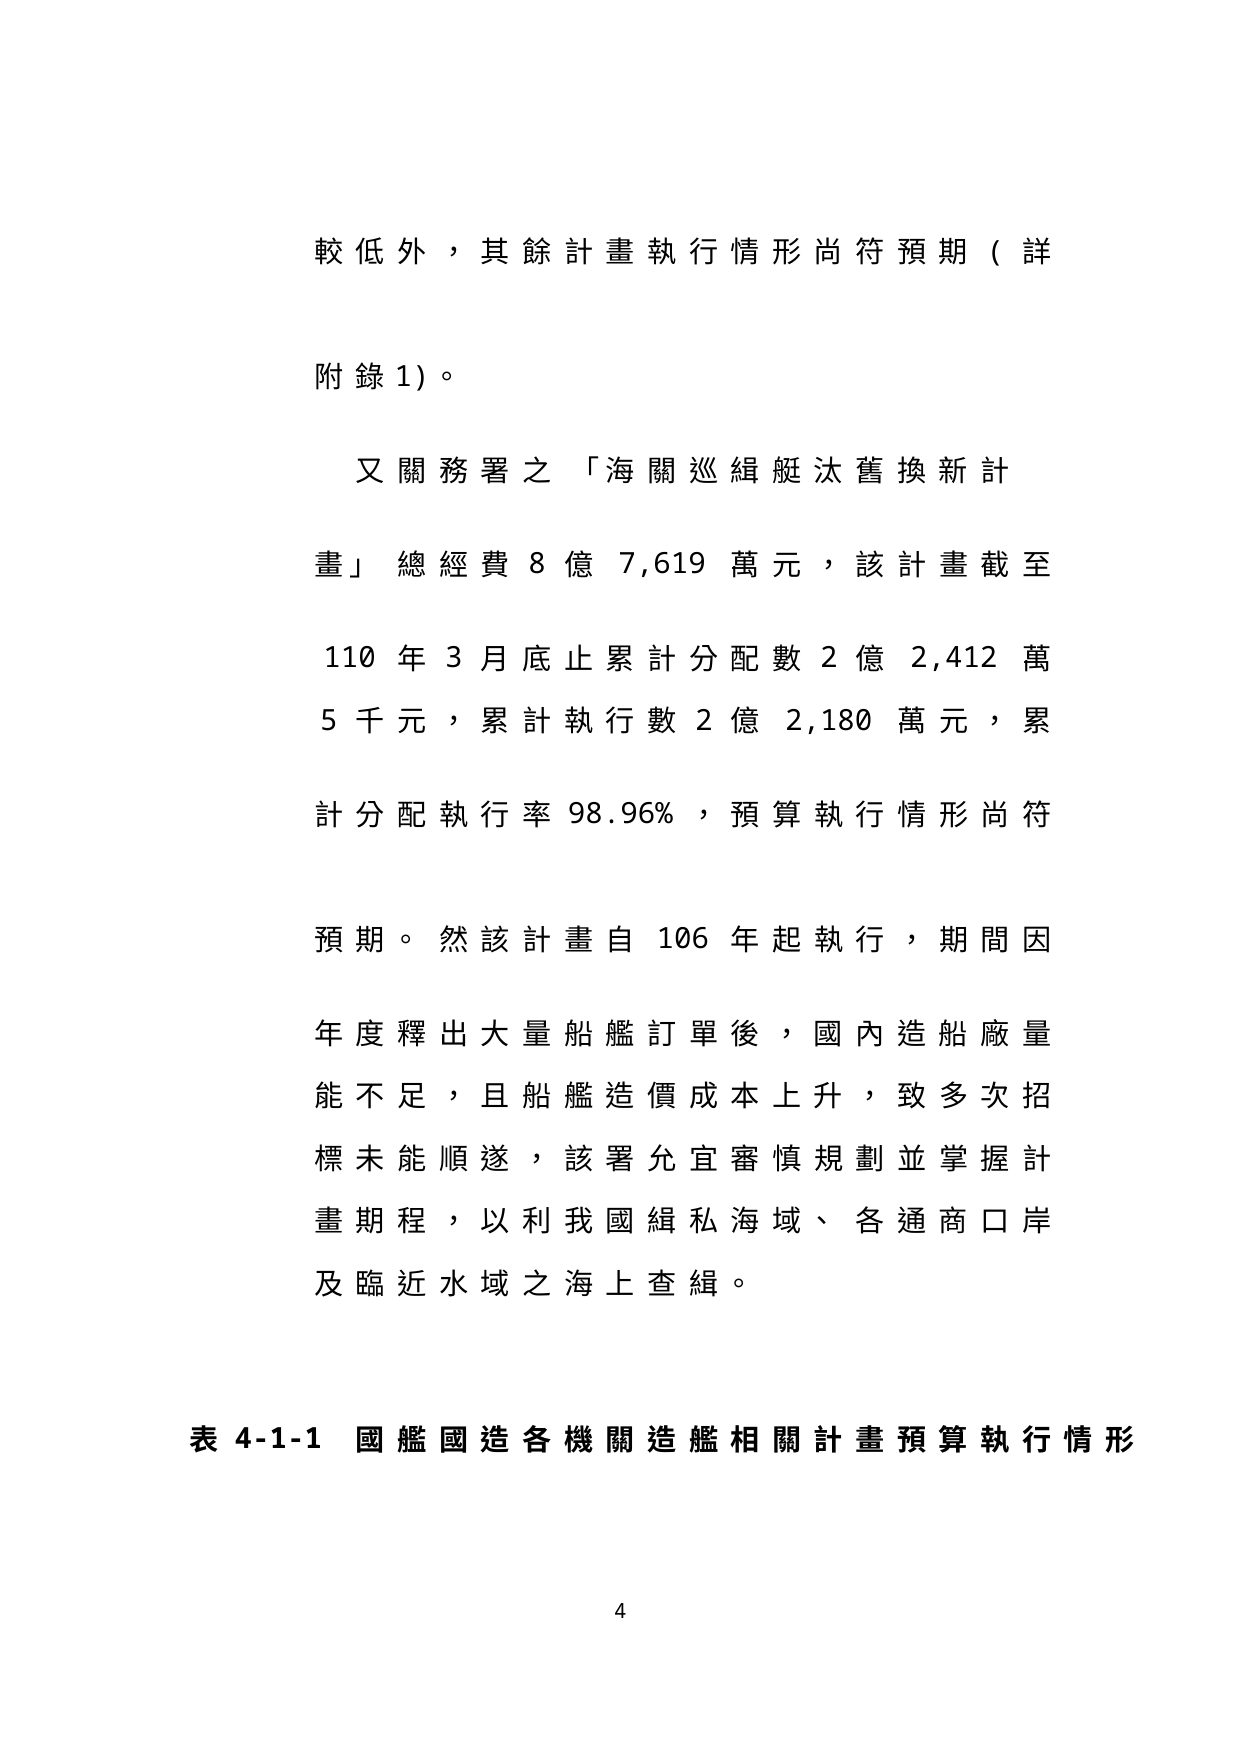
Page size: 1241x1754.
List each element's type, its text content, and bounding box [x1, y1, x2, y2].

text 表4-1-1 國艦國造各機關造艦相關計畫預算執行情形 [183, 1365, 1148, 1490]
text 參據國艦國造各機關相關計畫預算執行情形(詳表4-4-1)，海軍艦艇籌建相關8項計畫總經費合計1,071億693萬9千元，截至110年3月底止累計分配數339億2,912萬5千元，累計執行數326億3,950萬9千元，累計分配執行率96.06%。又海巡艦艇籌建相關2項計畫總經費合計588億567萬元，截至110年3月底止累計分配數240億6,806萬元，累計執行數230億6,584萬7千元，累計分配執行率95.84%。上揭各項計畫除109年度中央政府總決算審核報告有關「海軍辦理特種作戰突擊艇暨硬殼充氣艇籌建案」之報告監察院事項略以:「…因未審慎評估作戰及規格需求，致計畫內容一再變更，延宕全案之執行…。」及海軍「新式港勤拖船購置計畫」預算執行截至110年3月底止累計分配數596萬7千元，累計執行數58萬1千元，累計分配執行率9.74%較低外，其餘計畫執行情形尚符預期(詳附錄1)。 [271, 177, 1058, 427]
text 又關務署之「海關巡緝艇汰舊換新計畫」總經費8億7,619萬元，該計畫截至110年3月底止累計分配數2億2,412萬5千元，累計執行數2億2,180萬元，累計分配執行率98.96%，預算執行情形尚符預期。然該計畫自106年起執行，期間因年度釋出大量船艦訂單後，國內造船廠量能不足，且船艦造價成本上升，致多次招標未能順遂，該署允宜審慎規劃並掌握計畫期程，以利我國緝私海域、各通商口岸及臨近水域之海上查緝。 [271, 427, 1058, 1302]
